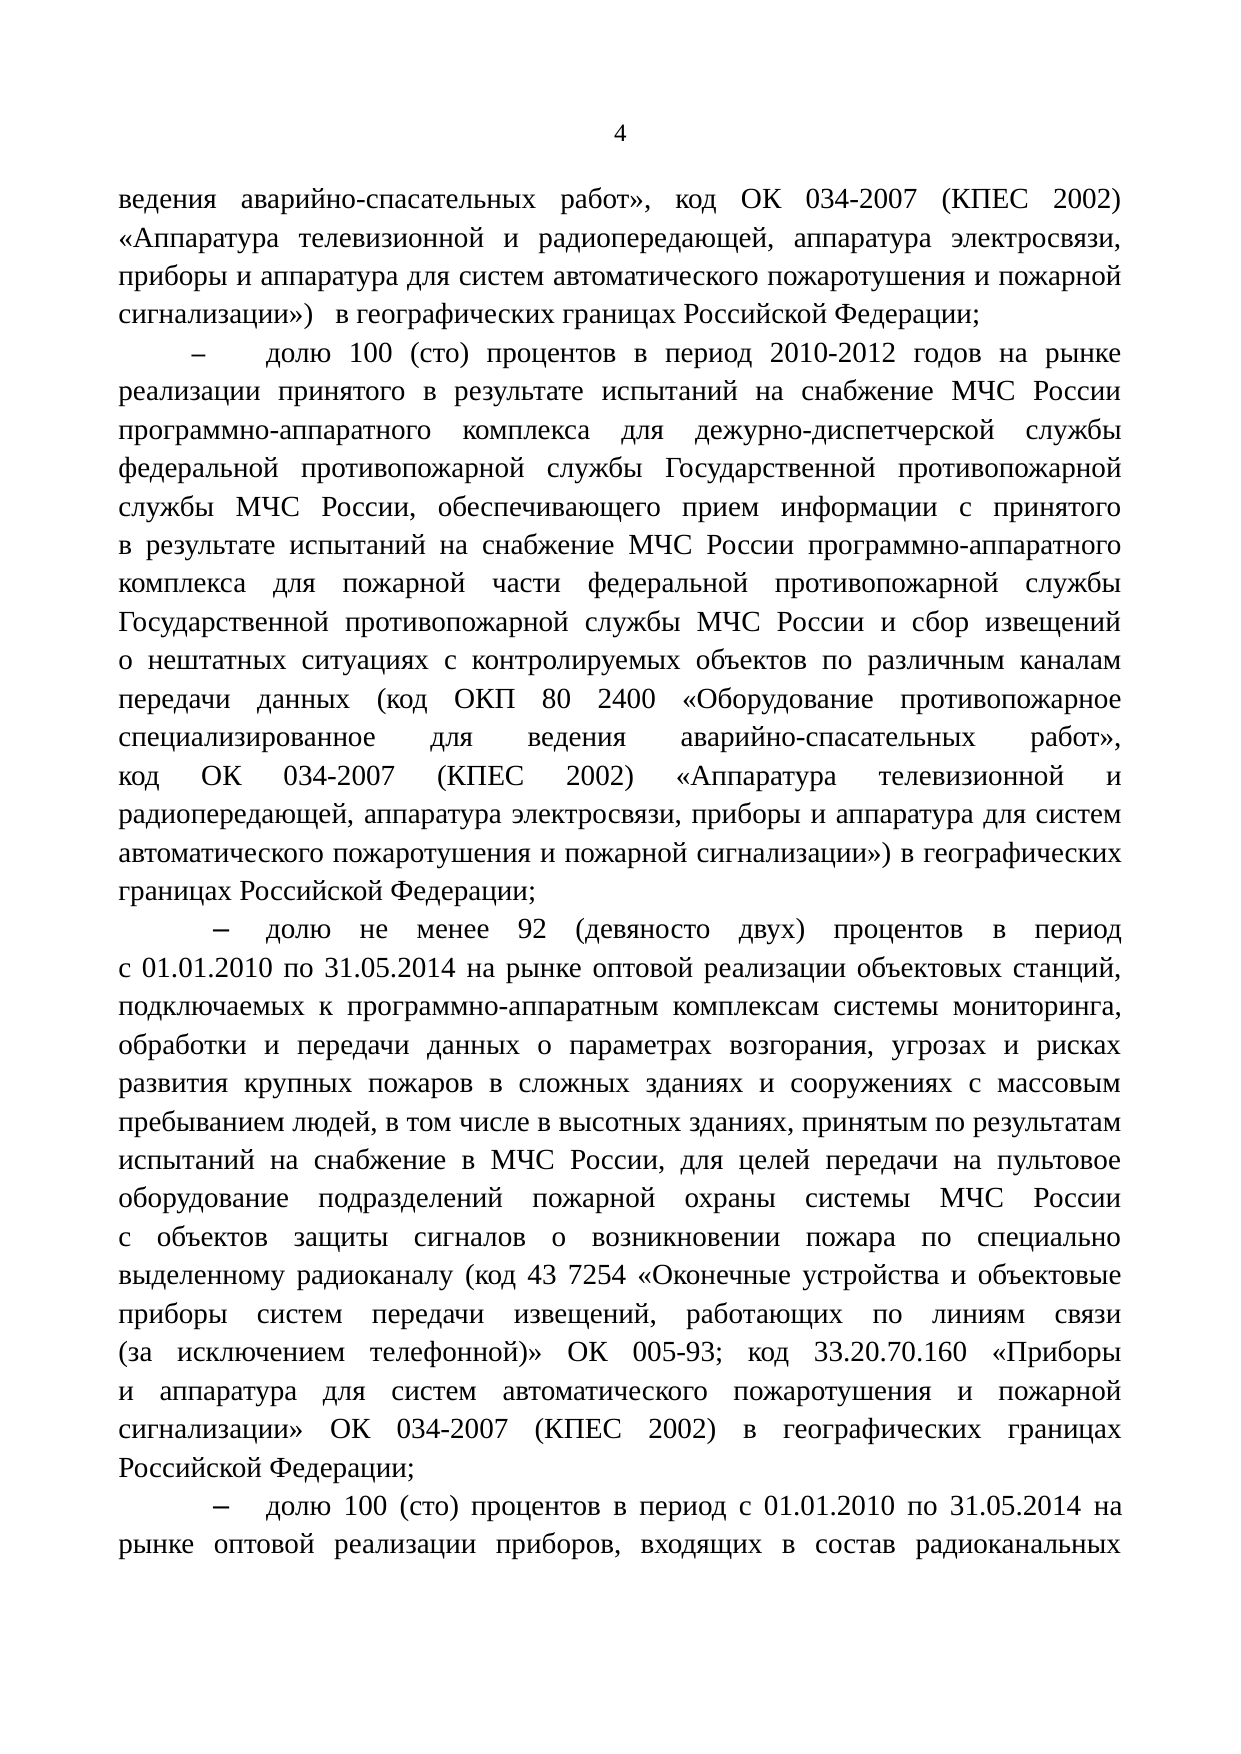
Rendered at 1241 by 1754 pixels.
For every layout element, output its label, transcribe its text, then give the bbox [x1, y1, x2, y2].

list долю не менее 92 (девяносто двух) процентов в период с 01.01.2010 по 31.05.2014 на рынке оптовой реализации объектовых станций, подключаемых к программно-аппаратным комплексам системы мониторинга, обработки и передачи данных о параметрах возгорания, угрозах и рисках развития крупных пожаров в сложных зданиях и сооружениях с массовым пребыванием людей, в том числе в высотных зданиях, принятым по результатам испытаний на снабжение в МЧС России, для целей передачи на пультовое оборудование подразделений пожарной охраны системы МЧС России с объектов защиты сигналов о возникновении пожара по специально выделенному радиоканалу (код 43 7254 «Оконечные устройства и объектовые приборы систем передачи извещений, работающих по линиям связи (за исключением телефонной)» ОК 005-93; код 33.20.70.160 «Приборы и аппаратура для систем автоматического пожаротушения и пожарной сигнализации» ОК 034-2007 (КПЕС 2002) в географических границах Российской Федерации; [118, 907, 1122, 1483]
list долю 100 (сто) процентов в период 2010-2012 годов на рынке реализации принятого в результате испытаний на снабжение МЧС России программно-аппаратного комплекса для дежурно-диспетчерской службы федеральной противопожарной службы Государственной противопожарной службы МЧС России, обеспечивающего прием информации с принятого в результате испытаний на снабжение МЧС России программно-аппаратного комплекса для пожарной части федеральной противопожарной службы Государственной противопожарной службы МЧС России и сбор извещений о нештатных ситуациях с контролируемых объектов по различным каналам передачи данных (код ОКП 80 2400 «Оборудование противопожарное специализированное для ведения аварийно-спасательных работ», код ОК 034-2007 (КПЕС 2002) «Аппаратура телевизионной и радиопередающей, аппаратура электросвязи, приборы и аппаратура для систем автоматического пожаротушения и пожарной сигнализации») в географических границах Российской Федерации; [118, 330, 1122, 907]
list долю 100 (сто) процентов в период с 01.01.2010 по 31.05.2014 на рынке оптовой реализации приборов, входящих в состав радиоканальных [118, 1483, 1122, 1560]
text ведения аварийно-спасательных работ», код ОК 034-2007 (КПЕС 2002) «Аппаратура телевизионной и радиопередающей, аппаратура электросвязи, приборы и аппаратура для систем автоматического пожаротушения и пожарной сигнализации») в географических границах Российской Федерации; [118, 176, 1122, 330]
